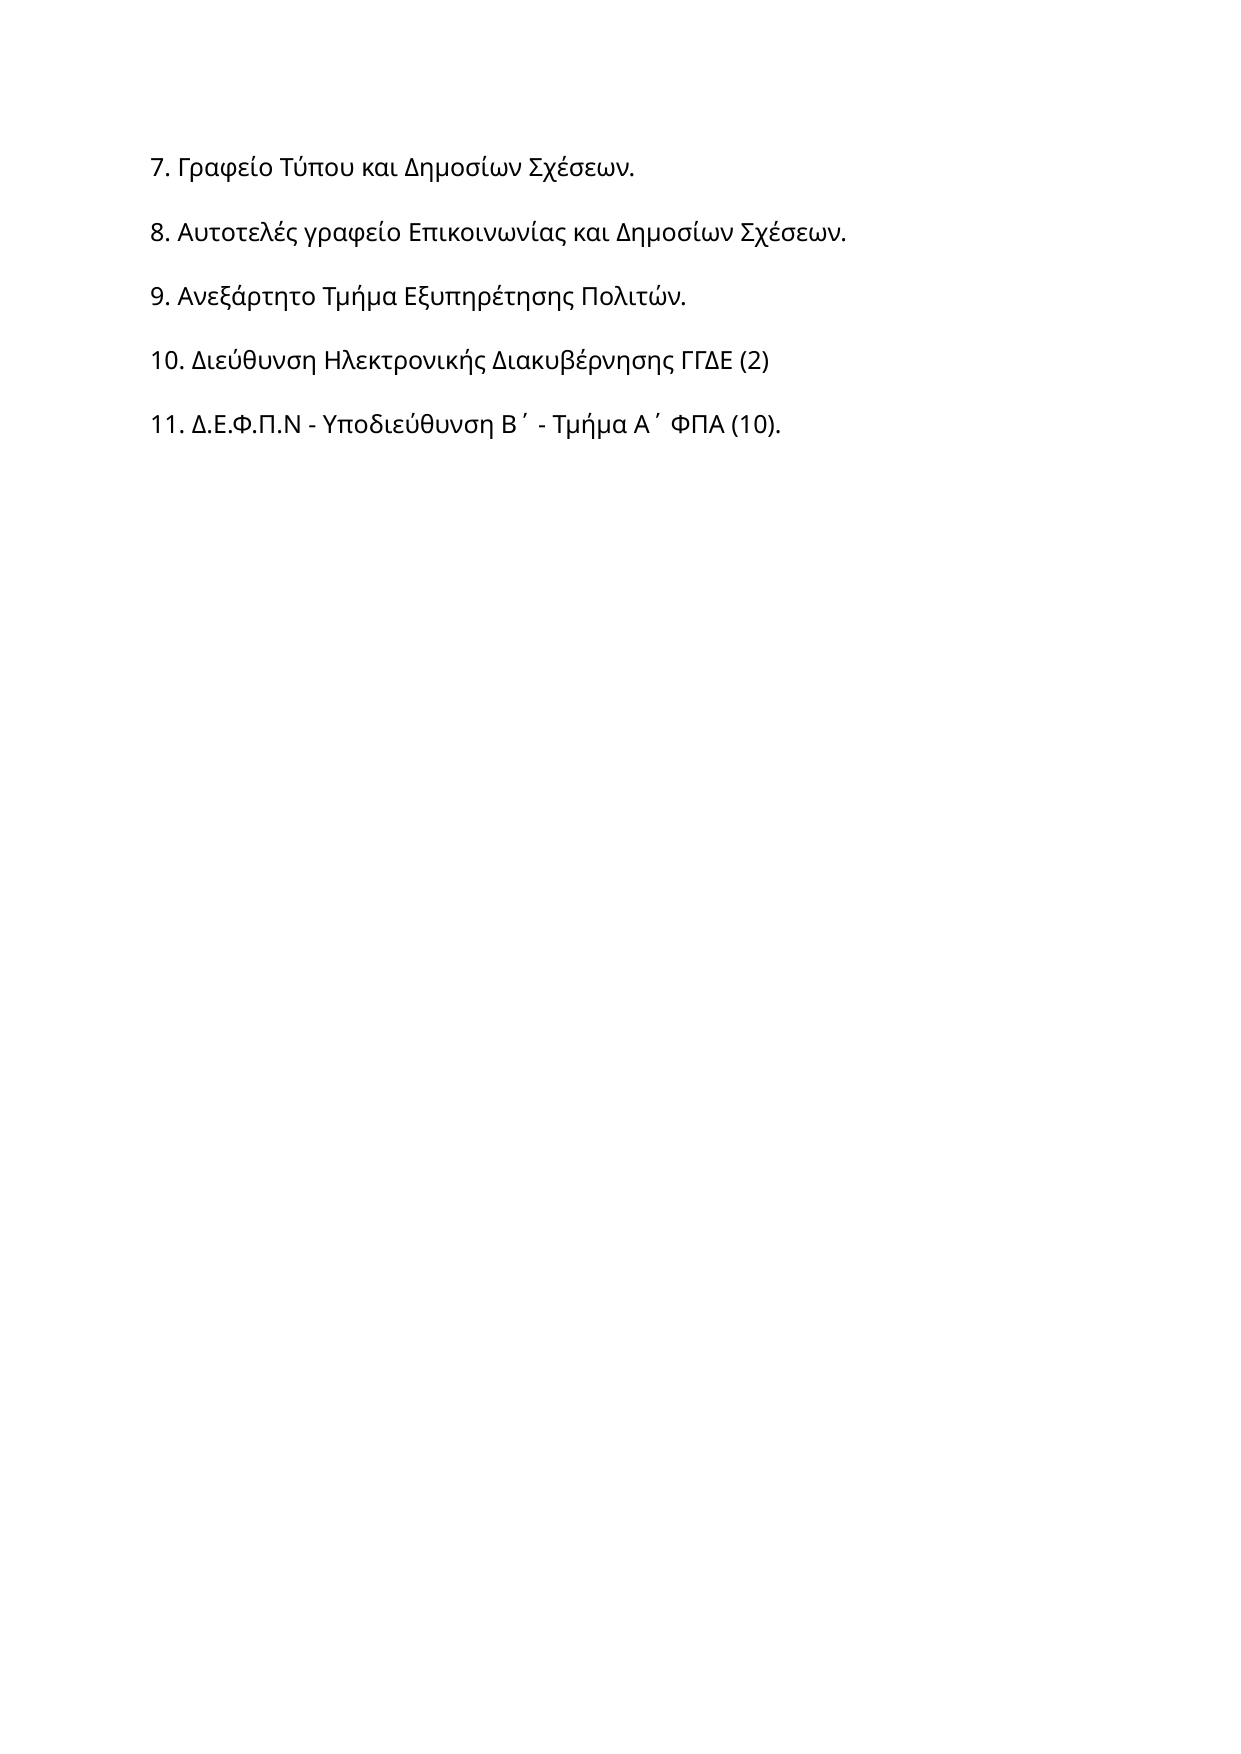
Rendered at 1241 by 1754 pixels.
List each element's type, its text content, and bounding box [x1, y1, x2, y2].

text 9. Ανεξάρτητο Τμήμα Εξυπηρέτησης Πολιτών. [150, 278, 1090, 312]
text 11. Δ.Ε.Φ.Π.Ν - Υποδιεύθυνση Β΄ - Τμήμα Α΄ ΦΠΑ (10). [150, 407, 1090, 441]
text 8. Αυτοτελές γραφείο Επικοινωνίας και Δημοσίων Σχέσεων. [150, 214, 1090, 248]
text 7. Γραφείο Τύπου και Δημοσίων Σχέσεων. [150, 150, 1090, 184]
text 10. Διεύθυνση Ηλεκτρονικής Διακυβέρνησης ΓΓΔΕ (2) [150, 342, 1090, 377]
